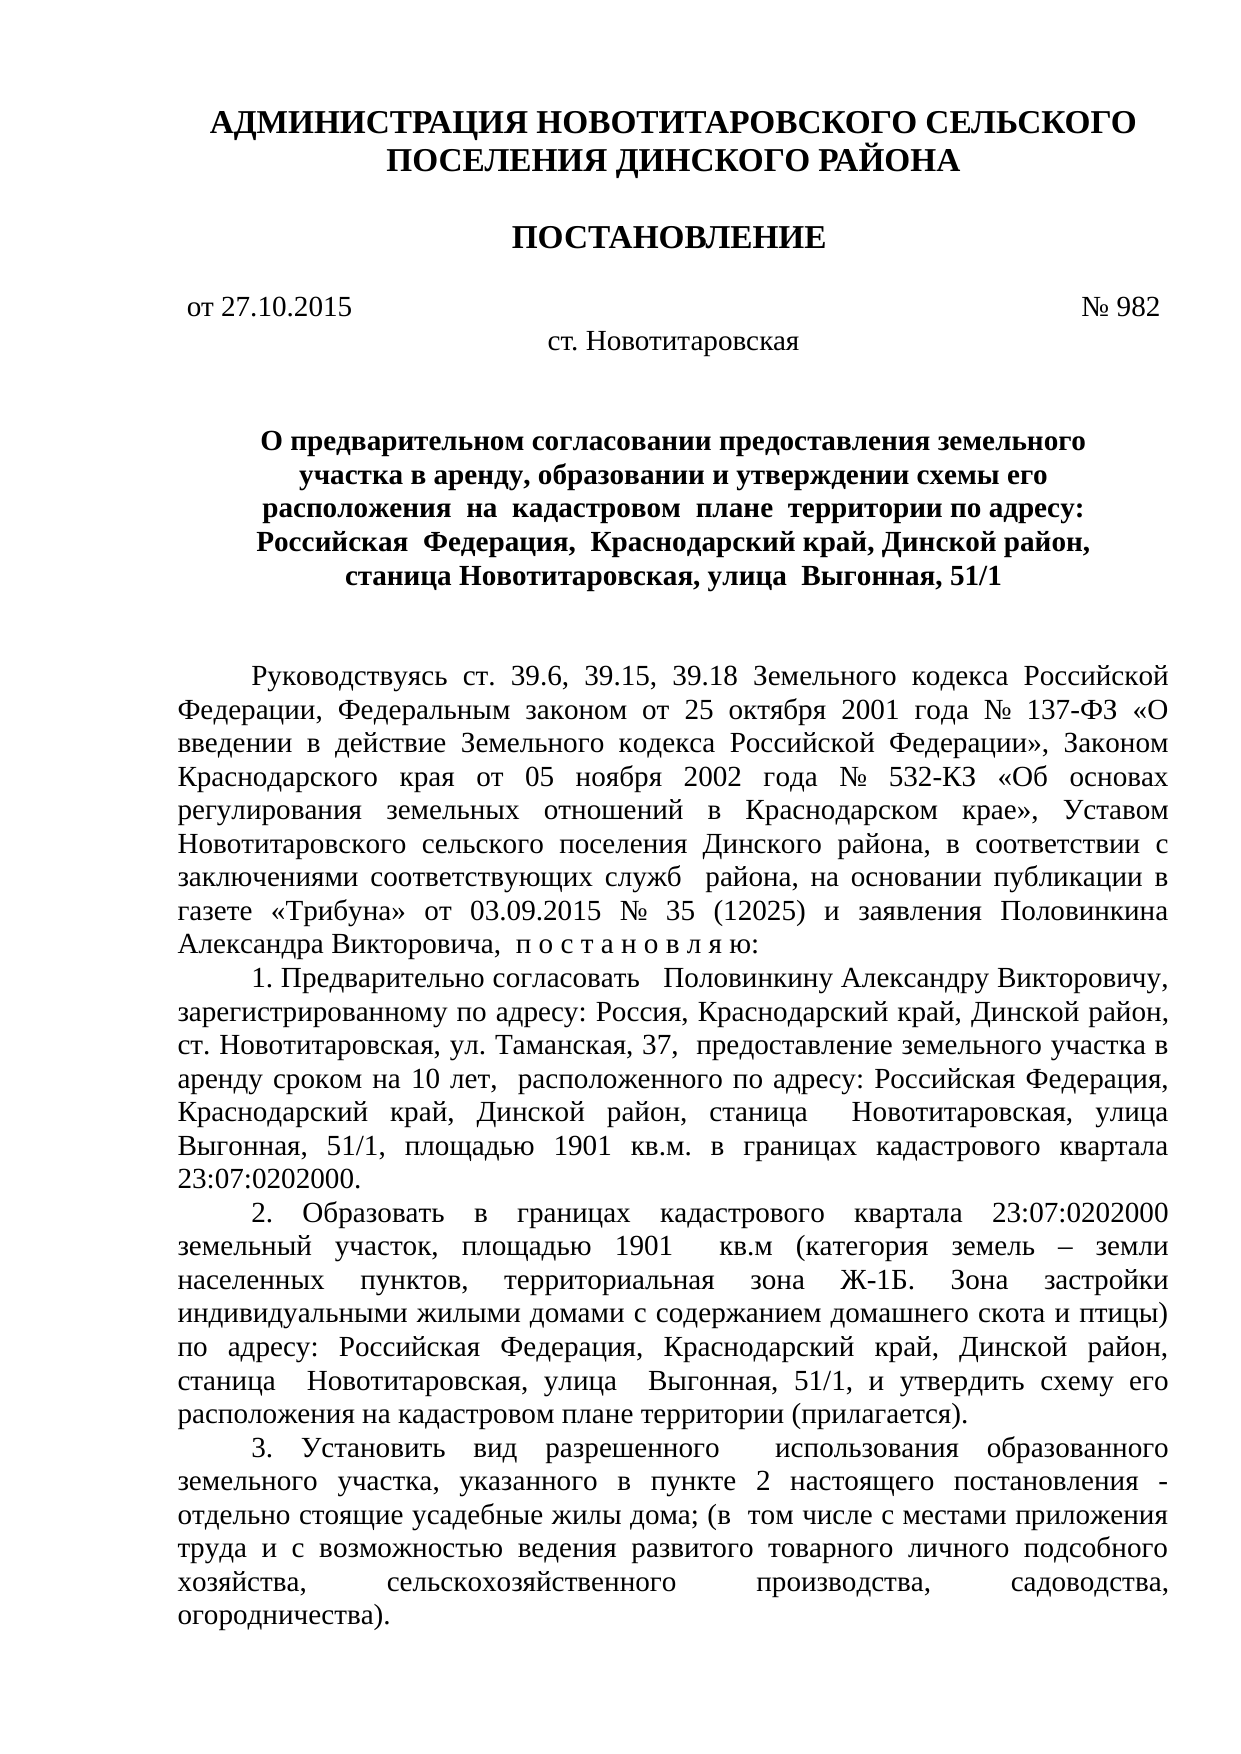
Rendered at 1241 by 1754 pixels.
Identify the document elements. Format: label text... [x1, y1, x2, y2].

text ст. Новотитаровская [177, 323, 1169, 356]
text АДМИНИСТРАЦИЯ НОВОТИТАРОВСКОГО СЕЛЬСКОГО ПОСЕЛЕНИЯ ДИНСКОГО РАЙОНА [177, 102, 1169, 179]
text 1. Предварительно согласовать Половинкину Александру Викторовичу, зарегистрированному по адресу: Россия, Краснодарский край, Динской район, ст. Новотитаровская, ул. Таманская, 37, предоставление земельного участка в аренду сроком на 10 лет, расположенного по адресу: Российская Федерация, Краснодарский край, Динской район, станица Новотитаровская, улица Выгонная, 51/1, площадью 1901 кв.м. в границах кадастрового квартала 23:07:0202000. [177, 960, 1169, 1195]
text 2. Образовать в границах кадастрового квартала 23:07:0202000 земельный участок, площадью 1901 кв.м (категория земель – земли населенных пунктов, территориальная зона Ж-1Б. Зона застройки индивидуальными жилыми домами с содержанием домашнего скота и птицы) по адресу: Российская Федерация, Краснодарский край, Динской район, станица Новотитаровская, улица Выгонная, 51/1, и утвердить схему его расположения на кадастровом плане территории (прилагается). [177, 1195, 1169, 1430]
text О предварительном согласовании предоставления земельного участка в аренду, образовании и утверждении схемы его расположения на кадастровом плане территории по адресу: Российская Федерация, Краснодарский край, Динской район, станица Новотитаровская, улица Выгонная, 51/1 [236, 423, 1110, 591]
text 3. Установить вид разрешенного использования образованного земельного участка, указанного в пункте 2 настоящего постановления - отдельно стоящие усадебные жилы дома; (в том числе с местами приложения труда и с возможностью ведения развитого товарного личного подсобного хозяйства, сельскохозяйственного производства, садоводства, огородничества). [177, 1430, 1169, 1631]
text от 27.10.2015 № 982 [177, 289, 1169, 323]
text ПОСТАНОВЛЕНИЕ [177, 217, 1169, 256]
text Руководствуясь ст. 39.6, 39.15, 39.18 Земельного кодекса Российской Федерации, Федеральным законом от 25 октября 2001 года № 137-ФЗ «О введении в действие Земельного кодекса Российской Федерации», Законом Краснодарского края от 05 ноября 2002 года № 532-КЗ «Об основах регулирования земельных отношений в Краснодарском крае», Уставом Новотитаровского сельского поселения Динского района, в соответствии с заключениями соответствующих служб района, на основании публикации в газете «Трибуна» от 03.09.2015 № 35 (12025) и заявления Половинкина Александра Викторовича, п о с т а н о в л я ю: [177, 658, 1169, 960]
